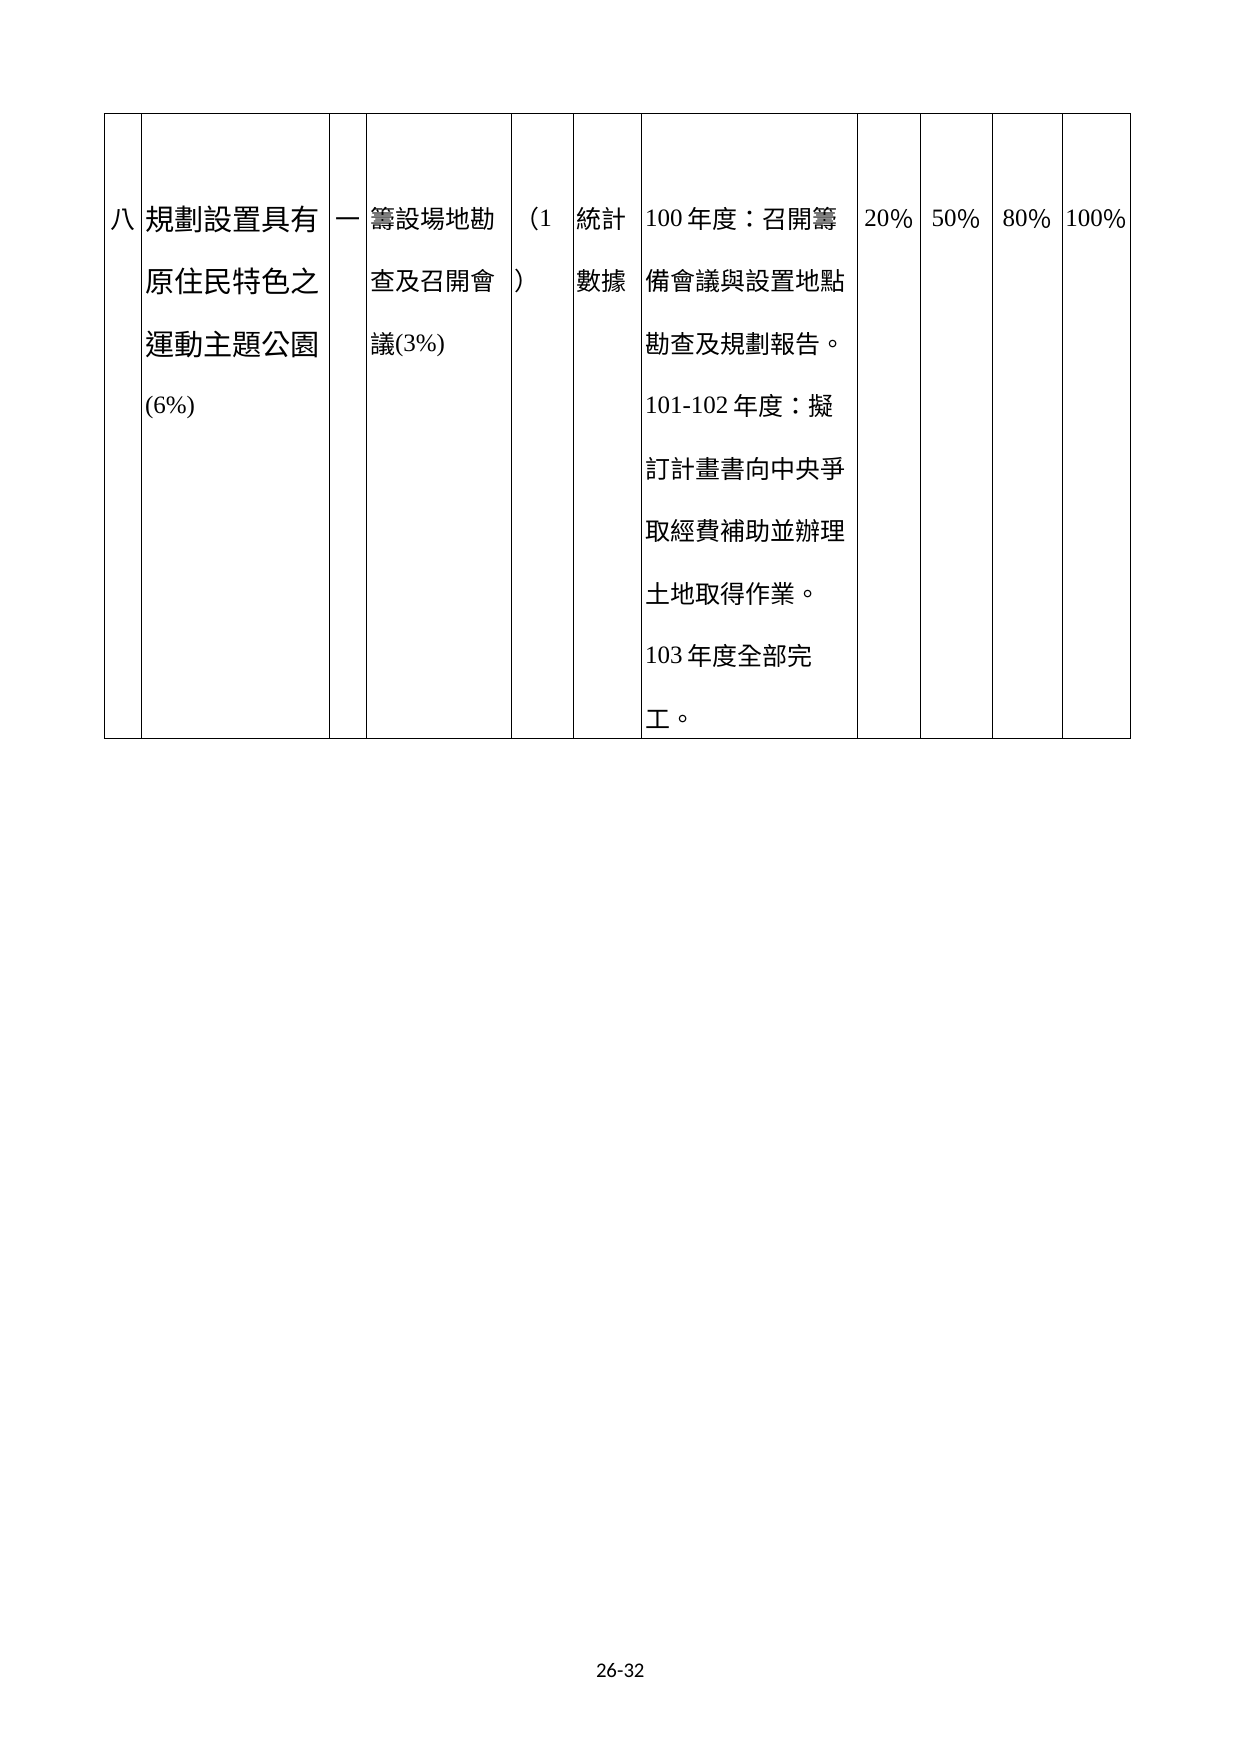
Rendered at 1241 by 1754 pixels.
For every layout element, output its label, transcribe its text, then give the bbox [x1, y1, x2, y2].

table_cell 一 [330, 114, 366, 738]
table_cell 八 [105, 114, 141, 738]
table_cell 籌設場地勘查及召開會議(3%) [367, 114, 511, 738]
table_cell 20％ [858, 114, 920, 738]
table_cell 規劃設置具有原住民特色之運動主題公園(6%) [142, 114, 329, 738]
table_cell 100年度：召開籌備會議與設置地點勘查及規劃報告。 101-102年度：擬訂計畫書向中央爭取經費補助並辦理土地取得作業。 103年度全部完工。 [642, 114, 857, 738]
table_cell （1） [512, 114, 573, 738]
table_cell 100％ [1063, 114, 1130, 738]
table_cell 80％ [993, 114, 1062, 738]
table_cell 50％ [921, 114, 992, 738]
table_cell 統計數據 [574, 114, 641, 738]
